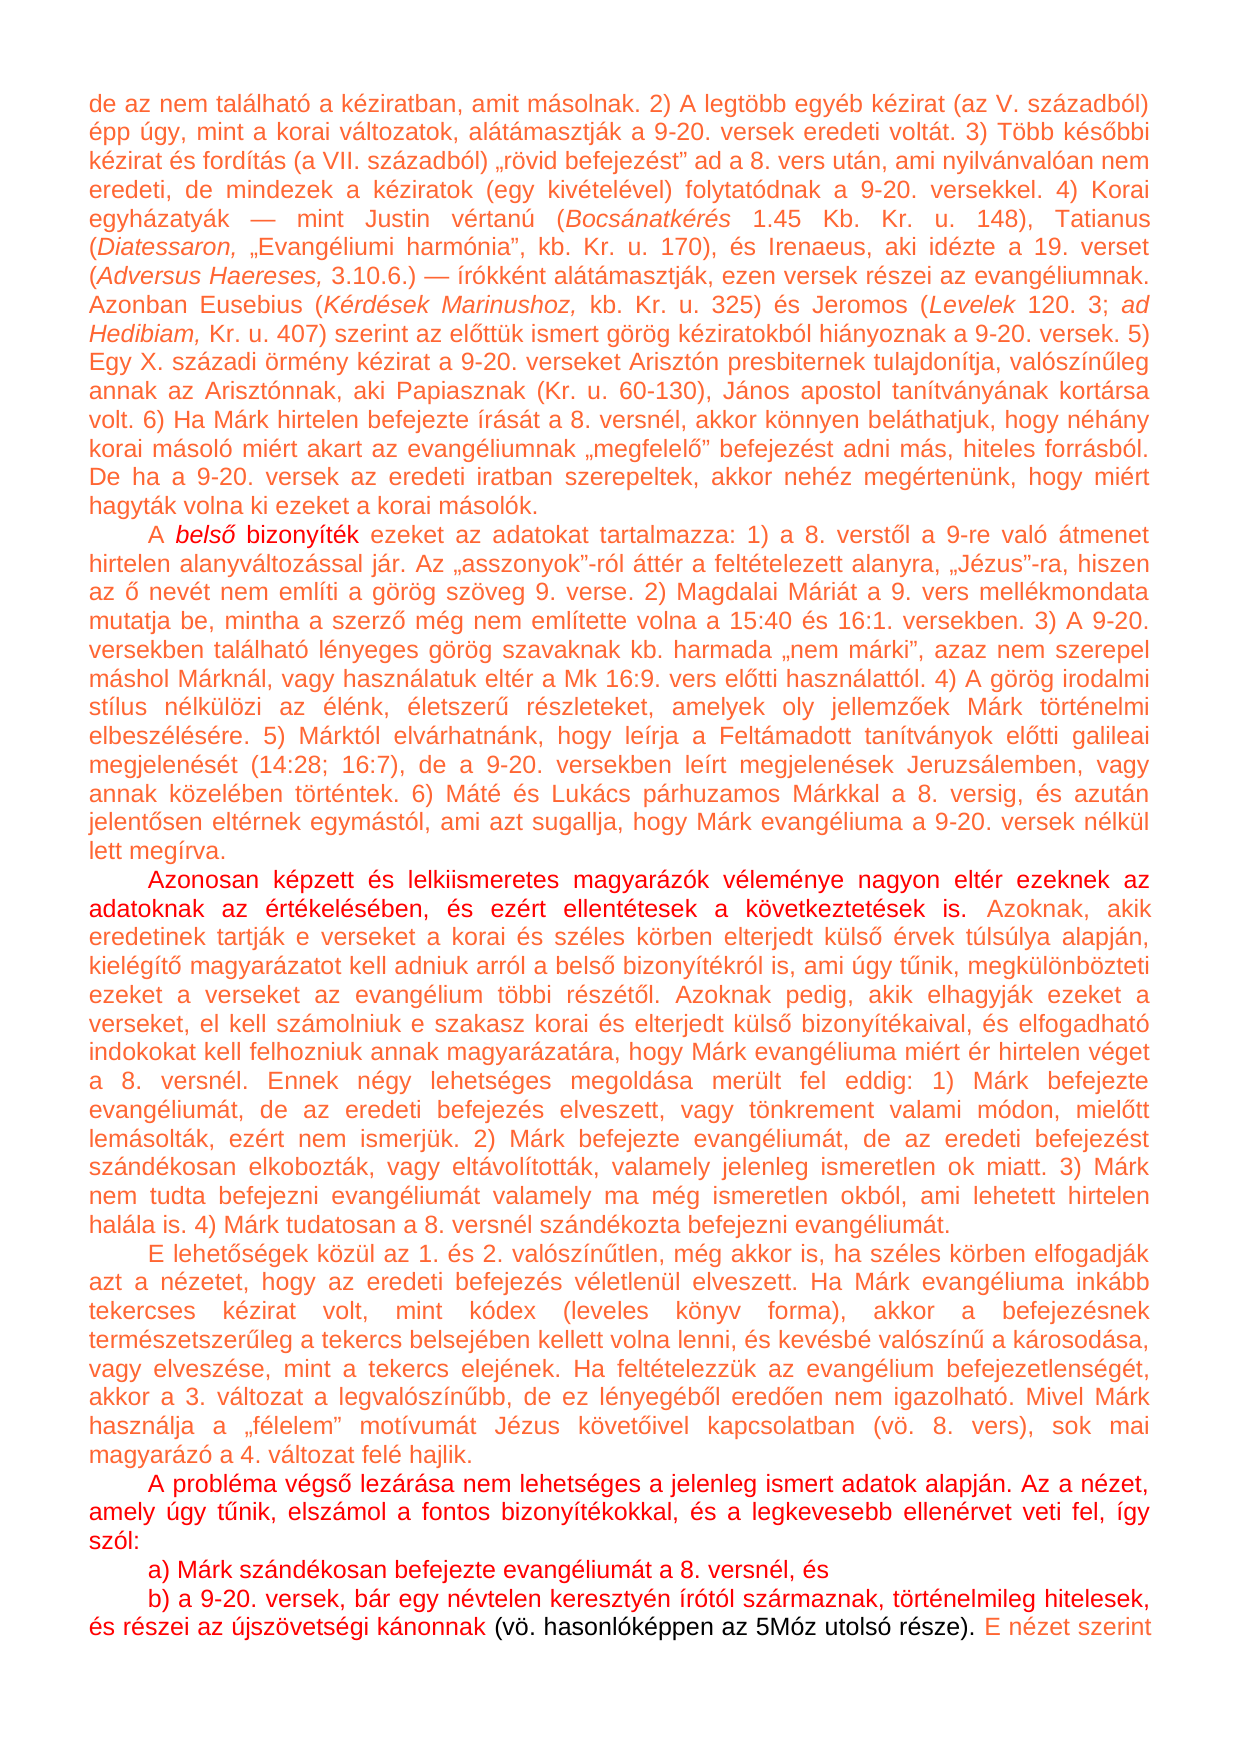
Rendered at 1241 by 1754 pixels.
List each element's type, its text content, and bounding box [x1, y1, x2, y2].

text Azonosan képzett és lelkiismeretes magyarázók véleménye nagyon eltér ezeknek az adatoknak az értékelésében, és ezért ellentétesek a következtetések is. Azoknak, akik eredetinek tartják e verseket a korai és széles körben elterjedt külső érvek túlsúlya alapján, kielégítő magyarázatot kell adniuk arról a belső bizonyítékról is, ami úgy tűnik, megkülönbözteti ezeket a verseket az evangélium többi részétől. Azoknak pedig, akik elhagyják ezeket a verseket, el kell számolniuk e szakasz korai és elterjedt külső bizonyítékaival, és elfogadható indokokat kell felhozniuk annak magyarázatára, hogy Márk evangéliuma miért ér hirtelen véget a 8. versnél. Ennek négy lehetséges megoldása merült fel eddig: 1) Márk befejezte evangéliumát, de az eredeti befejezés elveszett, vagy tönkrement valami módon, mielőtt lemásolták, ezért nem ismerjük. 2) Márk befejezte evangéliumát, de az eredeti befejezést szándékosan elkobozták, vagy eltávolították, valamely jelenleg ismeretlen ok miatt. 3) Márk nem tudta befejezni evangéliumát valamely ma még ismeretlen okból, ami lehetett hirtelen halála is. 4) Márk tudatosan a 8. versnél szándékozta befejezni evangéliumát. [88, 865, 1152, 1238]
text a) Márk szándékosan befejezte evangéliumát a 8. versnél, és [88, 1555, 1152, 1583]
text b) a 9-20. versek, bár egy névtelen keresztyén írótól származnak, történelmileg hitelesek, és részei az újszövetségi kánonnak (vö. hasonlóképpen az 5Móz utolsó része). E nézet szerint [88, 1583, 1152, 1641]
text de az nem található a kéziratban, amit másolnak. 2) A legtöbb egyéb kézirat (az V. századból) épp úgy, mint a korai változatok, alátámasztják a 9-20. versek eredeti voltát. 3) Több későbbi kézirat és fordítás (a VII. századból) „rövid befejezést” ad a 8. vers után, ami nyilvánvalóan nem eredeti, de mindezek a kéziratok (egy kivételével) folytatódnak a 9-20. versekkel. 4) Korai egyházatyák — mint Justin vértanú (Bocsánatkérés 1.45 Kb. Kr. u. 148), Tatianus (Diatessaron, „Evangéliumi harmónia”, kb. Kr. u. 170), és Irenaeus, aki idézte a 19. verset (Adversus Haereses, 3.10.6.) — írókként alátámasztják, ezen versek részei az evangéliumnak. Azonban Eusebius (Kérdések Marinushoz, kb. Kr. u. 325) és Jeromos (Levelek 120. 3; ad Hedibiam, Kr. u. 407) szerint az előttük ismert görög kéziratokból hiányoznak a 9-20. versek. 5) Egy X. századi örmény kézirat a 9-20. verseket Arisztón presbiternek tulajdonítja, valószínűleg annak az Arisztónnak, aki Papiasznak (Kr. u. 60-130), János apostol tanítványának kortársa volt. 6) Ha Márk hirtelen befejezte írását a 8. versnél, akkor könnyen beláthatjuk, hogy néhány korai másoló miért akart az evangéliumnak „megfelelő” befejezést adni más, hiteles forrásból. De ha a 9-20. versek az eredeti iratban szerepeltek, akkor nehéz megértenünk, hogy miért hagyták volna ki ezeket a korai másolók. [88, 88, 1152, 520]
text A belső bizonyíték ezeket az adatokat tartalmazza: 1) a 8. verstől a 9-re való átmenet hirtelen alanyváltozással jár. Az „asszonyok”-ról áttér a feltételezett alanyra, „Jézus”-ra, hiszen az ő nevét nem említi a görög szöveg 9. verse. 2) Magdalai Máriát a 9. vers mellékmondata mutatja be, mintha a szerző még nem említette volna a 15:40 és 16:1. versekben. 3) A 9-20. versekben található lényeges görög szavaknak kb. harmada „nem márki”, azaz nem szerepel máshol Márknál, vagy használatuk eltér a Mk 16:9. vers előtti használattól. 4) A görög irodalmi stílus nélkülözi az élénk, életszerű részleteket, amelyek oly jellemzőek Márk történelmi elbeszélésére. 5) Márktól elvárhatnánk, hogy leírja a Feltámadott tanítványok előtti galileai megjelenését (14:28; 16:7), de a 9-20. versekben leírt megjelenések Jeruzsálemben, vagy annak közelében történtek. 6) Máté és Lukács párhuzamos Márkkal a 8. versig, és azután jelentősen eltérnek egymástól, ami azt sugallja, hogy Márk evangéliuma a 9-20. versek nélkül lett megírva. [88, 520, 1152, 865]
text A probléma végső lezárása nem lehetséges a jelenleg ismert adatok alapján. Az a nézet, amely úgy tűnik, elszámol a fontos bizonyítékokkal, és a legkevesebb ellenérvet veti fel, így szól: [88, 1468, 1152, 1555]
text E lehetőségek közül az 1. és 2. valószínűtlen, még akkor is, ha széles körben elfogadják azt a nézetet, hogy az eredeti befejezés véletlenül elveszett. Ha Márk evangéliuma inkább tekercses kézirat volt, mint kódex (leveles könyv forma), akkor a befejezésnek természetszerűleg a tekercs belsejében kellett volna lenni, és kevésbé valószínű a károsodása, vagy elveszése, mint a tekercs elejének. Ha feltételezzük az evangélium befejezetlenségét, akkor a 3. változat a legvalószínűbb, de ez lényegéből eredően nem igazolható. Mivel Márk használja a „félelem” motívumát Jézus követőivel kapcsolatban (vö. 8. vers), sok mai magyarázó a 4. változat felé hajlik. [88, 1238, 1152, 1468]
